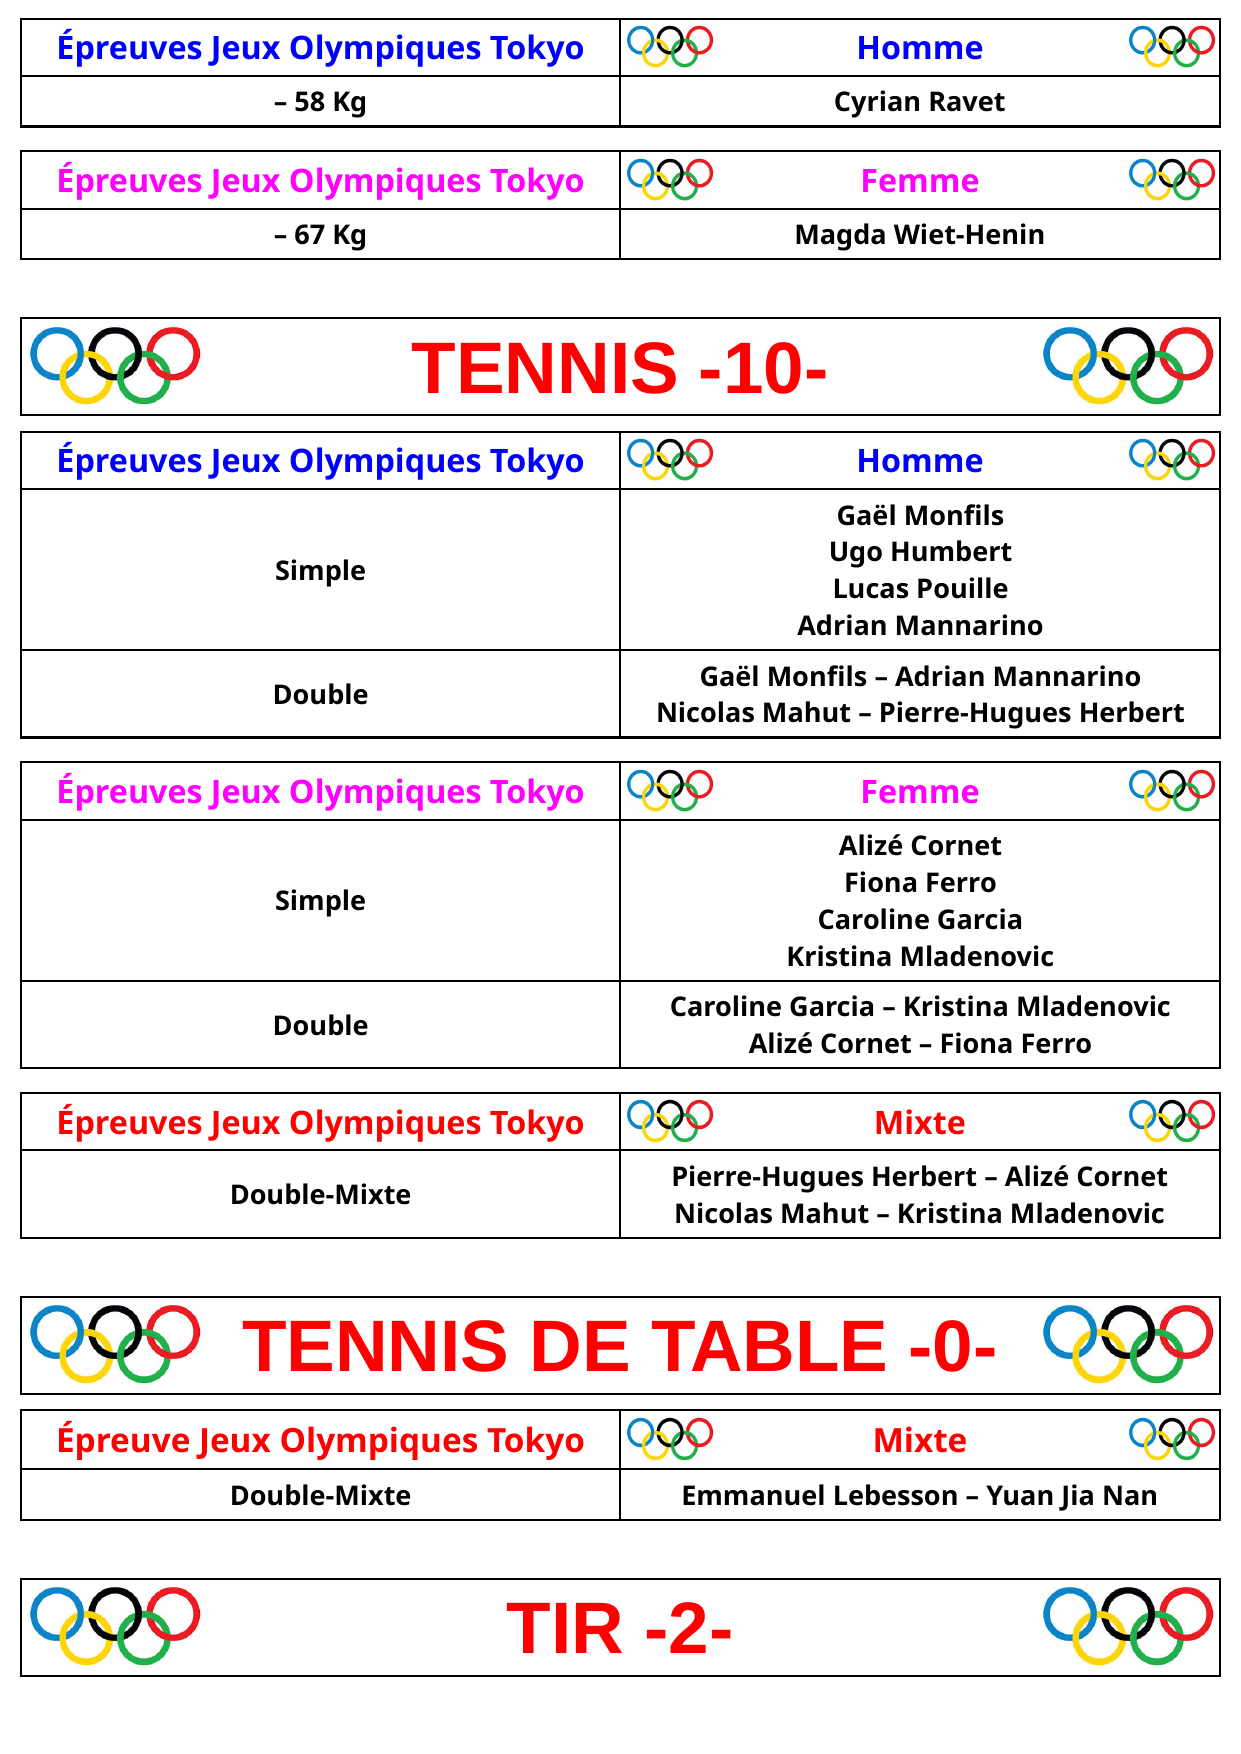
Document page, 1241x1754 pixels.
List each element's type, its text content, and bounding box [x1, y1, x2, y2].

picture [1127, 436, 1217, 484]
picture [1039, 1301, 1217, 1390]
table_cell Cyrian Ravet [621, 77, 1219, 125]
table_header Femme [621, 768, 1219, 819]
table_header Femme [621, 152, 1219, 208]
table_header Épreuves Jeux Olympiques Tokyo [22, 152, 619, 208]
table_header Épreuves Jeux Olympiques Tokyo [22, 1094, 619, 1149]
table_cell Gaël Monfils – Adrian Mannarino Nicolas Mahut – Pierre-Hugues Herbert [621, 651, 1219, 736]
picture [1127, 767, 1217, 815]
table_header TIR -2- [22, 1580, 1219, 1675]
table_header Homme [621, 433, 1219, 488]
table_cell – 67 Kg [22, 210, 619, 258]
table_cell Magda Wiet-Henin [621, 210, 1219, 258]
table_cell Simple [22, 821, 619, 980]
picture [1039, 1582, 1217, 1672]
table_cell Emmanuel Lebesson – Yuan Jia Nan [621, 1470, 1219, 1518]
picture [625, 156, 715, 204]
table_header Homme [621, 20, 1219, 75]
picture [1039, 322, 1217, 411]
picture [1127, 1098, 1217, 1146]
table_header [621, 763, 1219, 767]
table_header Épreuves Jeux Olympiques Tokyo [22, 433, 619, 488]
table_cell Double [22, 651, 619, 736]
table_cell Caroline Garcia – Kristina Mladenovic Alizé Cornet – Fiona Ferro [621, 982, 1219, 1067]
picture [1127, 23, 1217, 71]
table_header TENNIS -10- [22, 323, 1219, 414]
picture [26, 322, 204, 411]
table_cell Alizé Cornet Fiona Ferro Caroline Garcia Kristina Mladenovic [621, 821, 1219, 980]
picture [625, 23, 715, 71]
picture [26, 1301, 204, 1390]
picture [1127, 1416, 1217, 1464]
table_header Épreuves Jeux Olympiques Tokyo [22, 763, 619, 819]
table_header TENNIS DE TABLE -0- [22, 1298, 1219, 1389]
picture [625, 1416, 715, 1464]
table_cell Pierre-Hugues Herbert – Alizé Cornet Nicolas Mahut – Kristina Mladenovic [621, 1151, 1219, 1237]
picture [1127, 156, 1217, 204]
table_cell Double-Mixte [22, 1470, 619, 1518]
table_cell Simple [22, 490, 619, 649]
picture [625, 436, 715, 484]
table_header Épreuve Jeux Olympiques Tokyo [22, 1411, 619, 1468]
picture [625, 767, 715, 815]
table_cell – 58 Kg [22, 77, 619, 125]
table_header Mixte [621, 1094, 1219, 1149]
picture [625, 1098, 715, 1146]
picture [26, 1582, 204, 1672]
table_header Mixte [621, 1411, 1219, 1468]
table_header Épreuves Jeux Olympiques Tokyo [22, 20, 619, 75]
table_cell Double [22, 982, 619, 1067]
table_cell Gaël Monfils Ugo Humbert Lucas Pouille Adrian Mannarino [621, 490, 1219, 649]
table_cell Double-Mixte [22, 1151, 619, 1237]
